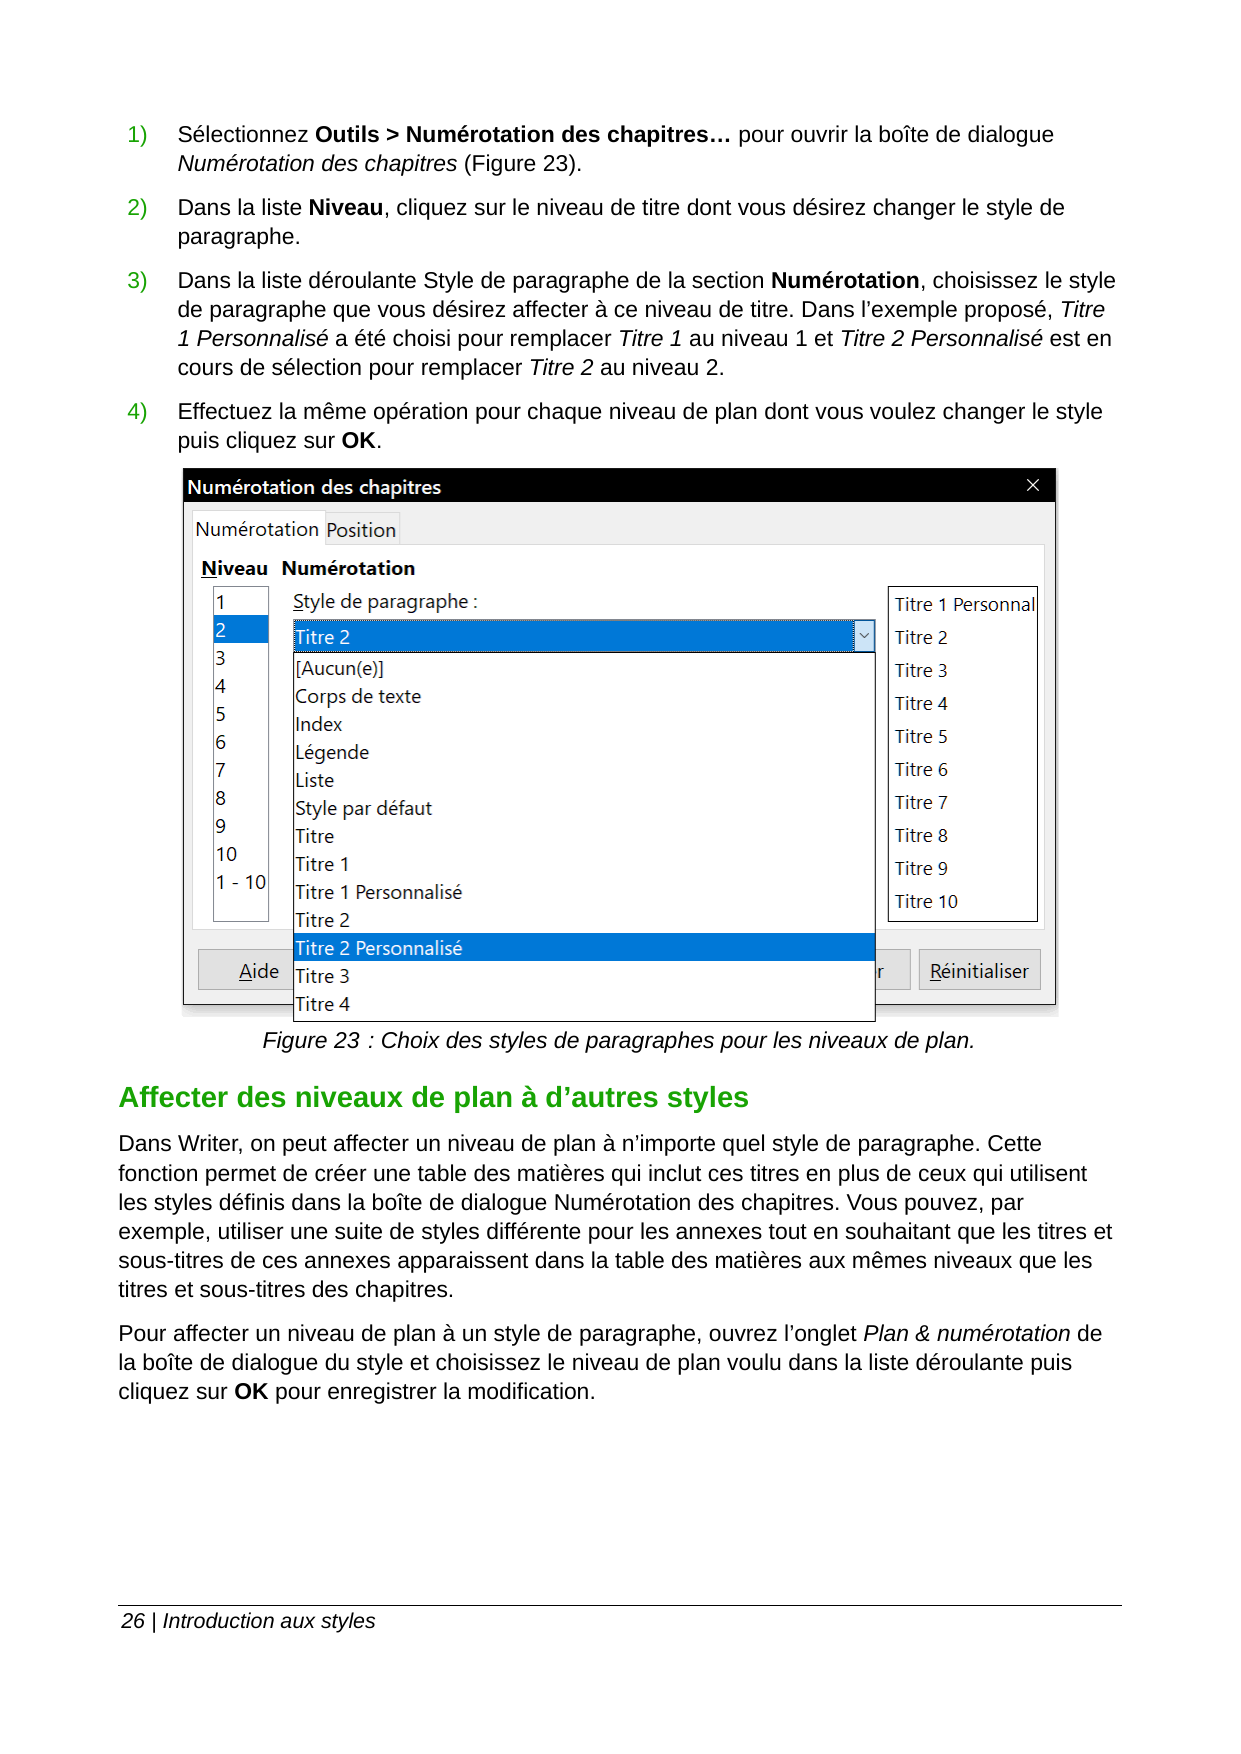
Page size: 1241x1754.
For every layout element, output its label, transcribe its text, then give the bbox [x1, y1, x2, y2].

picture [181, 468, 1059, 1025]
subtitle Affecter des niveaux de plan à d’autres styles [118, 1084, 1122, 1113]
text Dans Writer, on peut affecter un niveau de plan à n’importe quel style de paragraphe. Cette fonction permet de créer une table des matières qui inclut ces titres en plus de ceux qui utilisent les styles définis dans la boîte de dialogue Numérotation des chapitres. Vous pouvez, par exemple, utiliser une suite de styles différente pour les annexes tout en souhaitant que les titres et sous-titres de ces annexes apparaissent dans la table des matières aux mêmes niveaux que les titres et sous-titres des chapitres. [118, 1128, 1122, 1303]
text Figure 23 : Choix des styles de paragraphes pour les niveaux de plan. [118, 1025, 1122, 1054]
list Dans la liste Niveau, cliquez sur le niveau de titre dont vous désirez changer le style de paragraphe. [148, 191, 1122, 249]
list Effectuez la même opération pour chaque niveau de plan dont vous voulez changer le style puis cliquez sur OK. [148, 395, 1122, 453]
list Dans la liste déroulante Style de paragraphe de la section Numérotation, choisissez le style de paragraphe que vous désirez affecter à ce niveau de titre. Dans l’exemple proposé, Titre 1 Personnalisé a été choisi pour remplacer Titre 1 au niveau 1 et Titre 2 Personnalisé est en cours de sélection pour remplacer Titre 2 au niveau 2. [148, 264, 1122, 381]
text Pour affecter un niveau de plan à un style de paragraphe, ouvrez l’onglet Plan & numérotation de la boîte de dialogue du style et choisissez le niveau de plan voulu dans la liste déroulante puis cliquez sur OK pour enregistrer la modification. [118, 1317, 1122, 1405]
list Sélectionnez Outils > Numérotation des chapitres… pour ouvrir la boîte de dialogue Numérotation des chapitres (Figure 23). [148, 118, 1122, 176]
